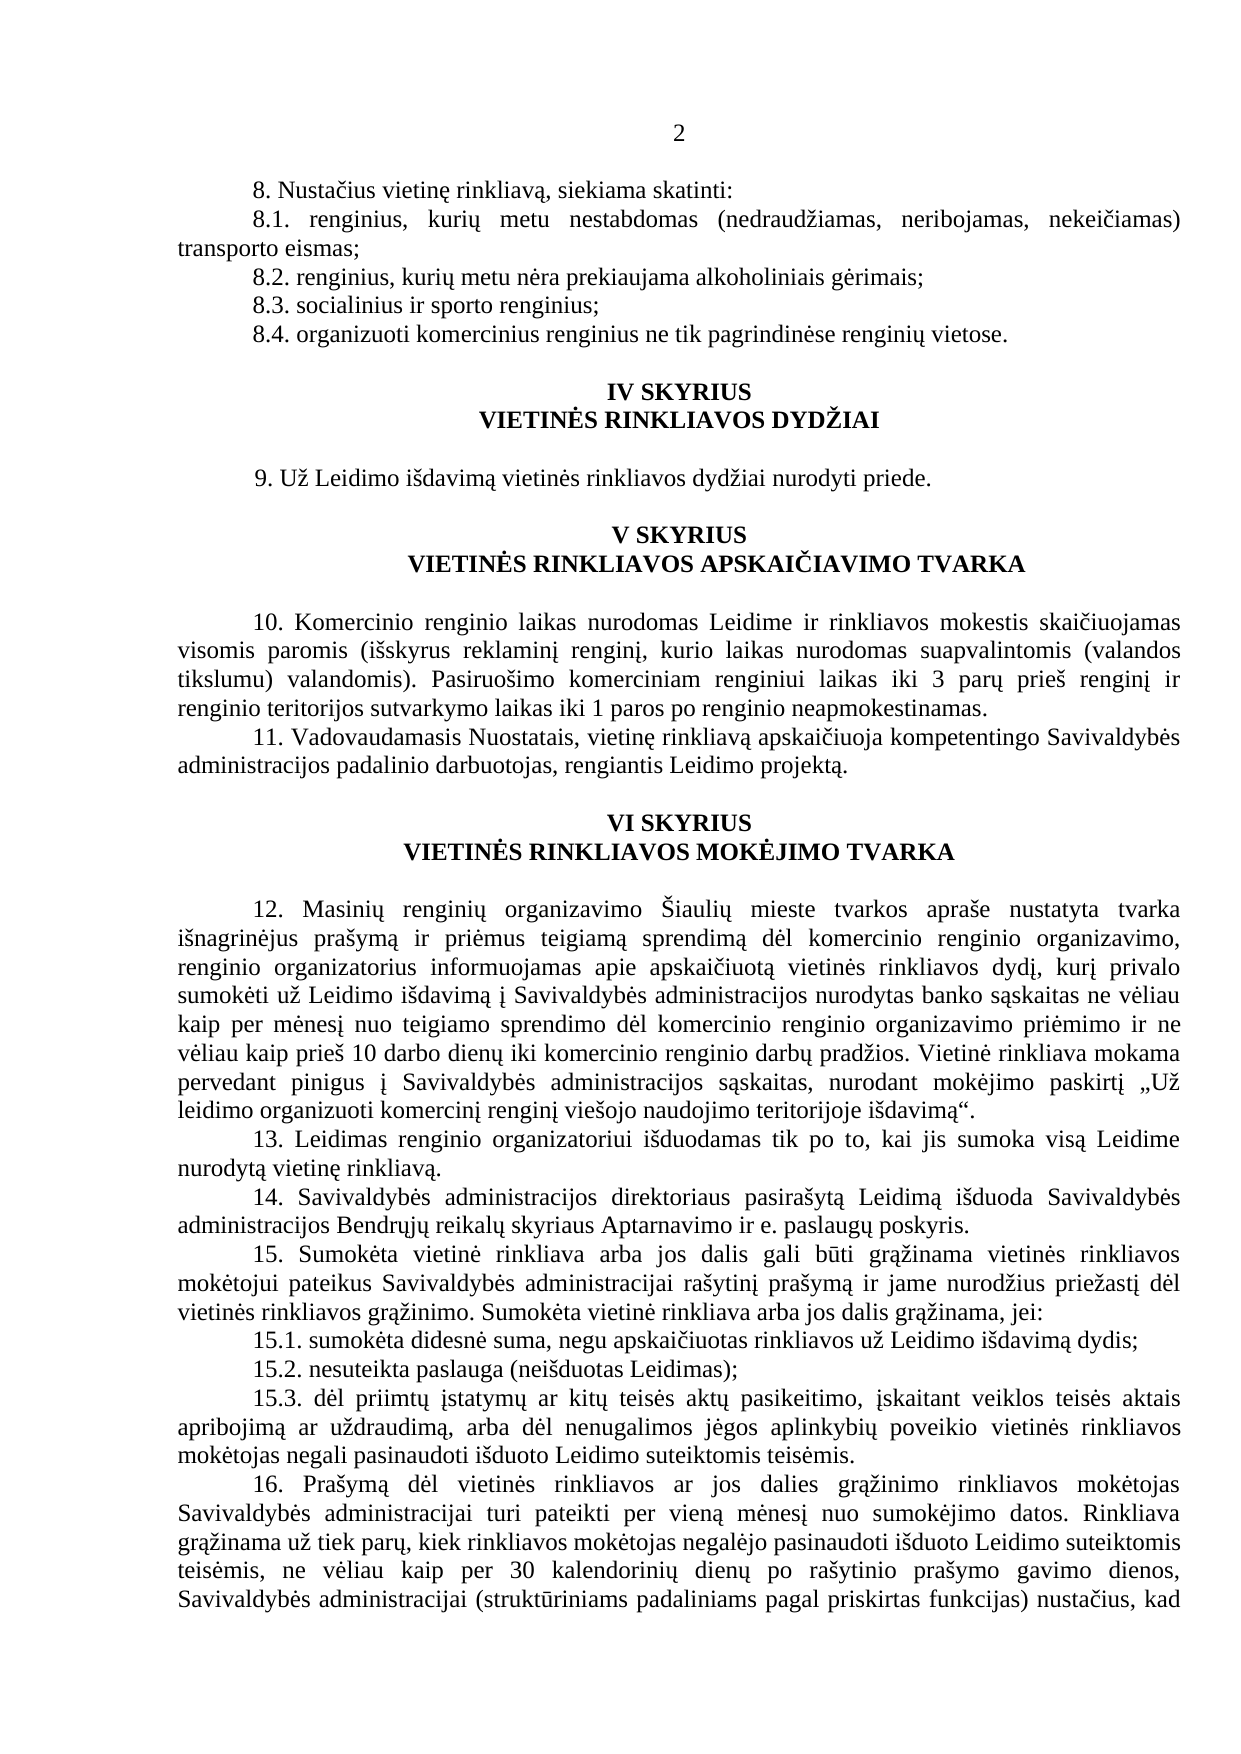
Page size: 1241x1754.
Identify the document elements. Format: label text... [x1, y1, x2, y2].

text 15.3. dėl priimtų įstatymų ar kitų teisės aktų pasikeitimo, įskaitant veiklos teisės aktais apribojimą ar uždraudimą, arba dėl nenugalimos jėgos aplinkybių poveikio vietinės rinkliavos mokėtojas negali pasinaudoti išduoto Leidimo suteiktomis teisėmis. [177, 1383, 1181, 1469]
text 13. Leidimas renginio organizatoriui išduodamas tik po to, kai jis sumoka visą Leidime nurodytą vietinę rinkliavą. [177, 1124, 1181, 1182]
text 9. Už Leidimo išdavimą vietinės rinkliavos dydžiai nurodyti priede. [177, 463, 1181, 492]
text VIETINĖS RINKLIAVOS DYDŽIAI [177, 406, 1181, 434]
text 15.1. sumokėta didesnė suma, negu apskaičiuotas rinkliavos už Leidimo išdavimą dydis; [177, 1326, 1181, 1354]
text VI SKYRIUS [177, 808, 1181, 837]
text 8.3. socialinius ir sporto renginius; [177, 291, 1181, 319]
text 11. Vadovaudamasis Nuostatais, vietinę rinkliavą apskaičiuoja kompetentingo Savivaldybės administracijos padalinio darbuotojas, rengiantis Leidimo projektą. [177, 722, 1181, 779]
text 12. Masinių renginių organizavimo Šiaulių mieste tvarkos apraše nustatyta tvarka išnagrinėjus prašymą ir priėmus teigiamą sprendimą dėl komercinio renginio organizavimo, renginio organizatorius informuojamas apie apskaičiuotą vietinės rinkliavos dydį, kurį privalo sumokėti už Leidimo išdavimą į Savivaldybės administracijos nurodytas banko sąskaitas ne vėliau kaip per mėnesį nuo teigiamo sprendimo dėl komercinio renginio organizavimo priėmimo ir ne vėliau kaip prieš 10 darbo dienų iki komercinio renginio darbų pradžios. Vietinė rinkliava mokama pervedant pinigus į Savivaldybės administracijos sąskaitas, nurodant mokėjimo paskirtį „Už leidimo organizuoti komercinį renginį viešojo naudojimo teritorijoje išdavimą“. [177, 894, 1181, 1124]
text 15.2. nesuteikta paslauga (neišduotas Leidimas); [177, 1354, 1181, 1383]
text 14. Savivaldybės administracijos direktoriaus pasirašytą Leidimą išduoda Savivaldybės administracijos Bendrųjų reikalų skyriaus Aptarnavimo ir e. paslaugų poskyris. [177, 1182, 1181, 1239]
text V SKYRIUS [177, 521, 1181, 549]
text 15. Sumokėta vietinė rinkliava arba jos dalis gali būti grąžinama vietinės rinkliavos mokėtojui pateikus Savivaldybės administracijai rašytinį prašymą ir jame nurodžius priežastį dėl vietinės rinkliavos grąžinimo. Sumokėta vietinė rinkliava arba jos dalis grąžinama, jei: [177, 1239, 1181, 1326]
text VIETINĖS RINKLIAVOS MOKĖJIMO TVARKA [177, 837, 1181, 866]
text 8.2. renginius, kurių metu nėra prekiaujama alkoholiniais gėrimais; [177, 262, 1181, 291]
text VIETINĖS RINKLIAVOS APSKAIČIAVIMO TVARKA [177, 549, 1181, 578]
text 8.4. organizuoti komercinius renginius ne tik pagrindinėse renginių vietose. [252, 319, 1181, 348]
text 8.1. renginius, kurių metu nestabdomas (nedraudžiamas, neribojamas, nekeičiamas) transporto eismas; [177, 204, 1181, 262]
text 10. Komercinio renginio laikas nurodomas Leidime ir rinkliavos mokestis skaičiuojamas visomis paromis (išskyrus reklaminį renginį, kurio laikas nurodomas suapvalintomis (valandos tikslumu) valandomis). Pasiruošimo komerciniam renginiui laikas iki 3 parų prieš renginį ir renginio teritorijos sutvarkymo laikas iki 1 paros po renginio neapmokestinamas. [177, 607, 1181, 722]
text IV SKYRIUS [177, 377, 1181, 406]
text 16. Prašymą dėl vietinės rinkliavos ar jos dalies grąžinimo rinkliavos mokėtojas Savivaldybės administracijai turi pateikti per vieną mėnesį nuo sumokėjimo datos. Rinkliava grąžinama už tiek parų, kiek rinkliavos mokėtojas negalėjo pasinaudoti išduoto Leidimo suteiktomis teisėmis, ne vėliau kaip per 30 kalendorinių dienų po rašytinio prašymo gavimo dienos, Savivaldybės administracijai (struktūriniams padaliniams pagal priskirtas funkcijas) nustačius, kad [177, 1469, 1181, 1613]
text 8. Nustačius vietinę rinkliavą, siekiama skatinti: [177, 176, 1181, 204]
